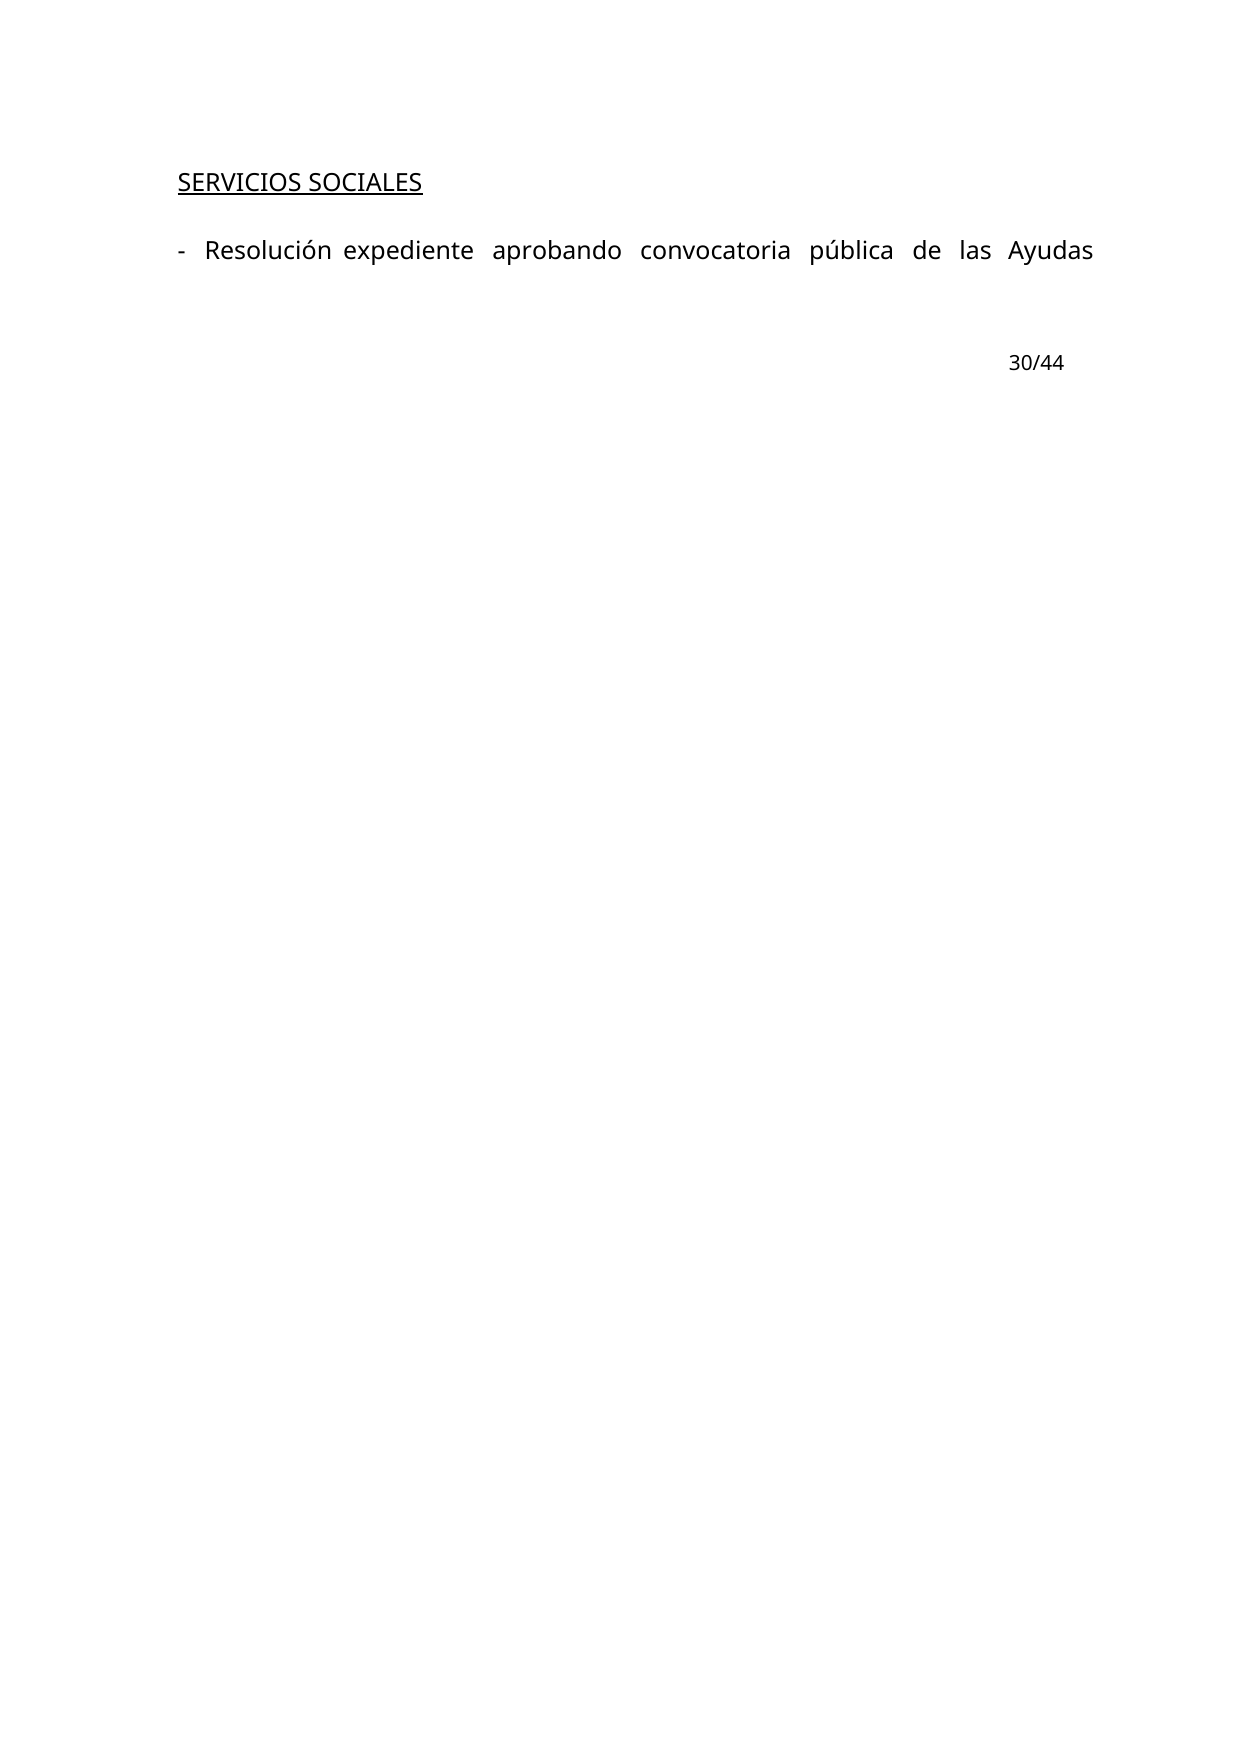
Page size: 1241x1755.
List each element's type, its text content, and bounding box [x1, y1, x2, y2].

text 30/44 [58, 348, 1064, 376]
text SERVICIOS SOCIALES [177, 164, 1191, 199]
list Resolución expediente aprobando convocatoria pública de las Ayudas [177, 233, 1191, 267]
